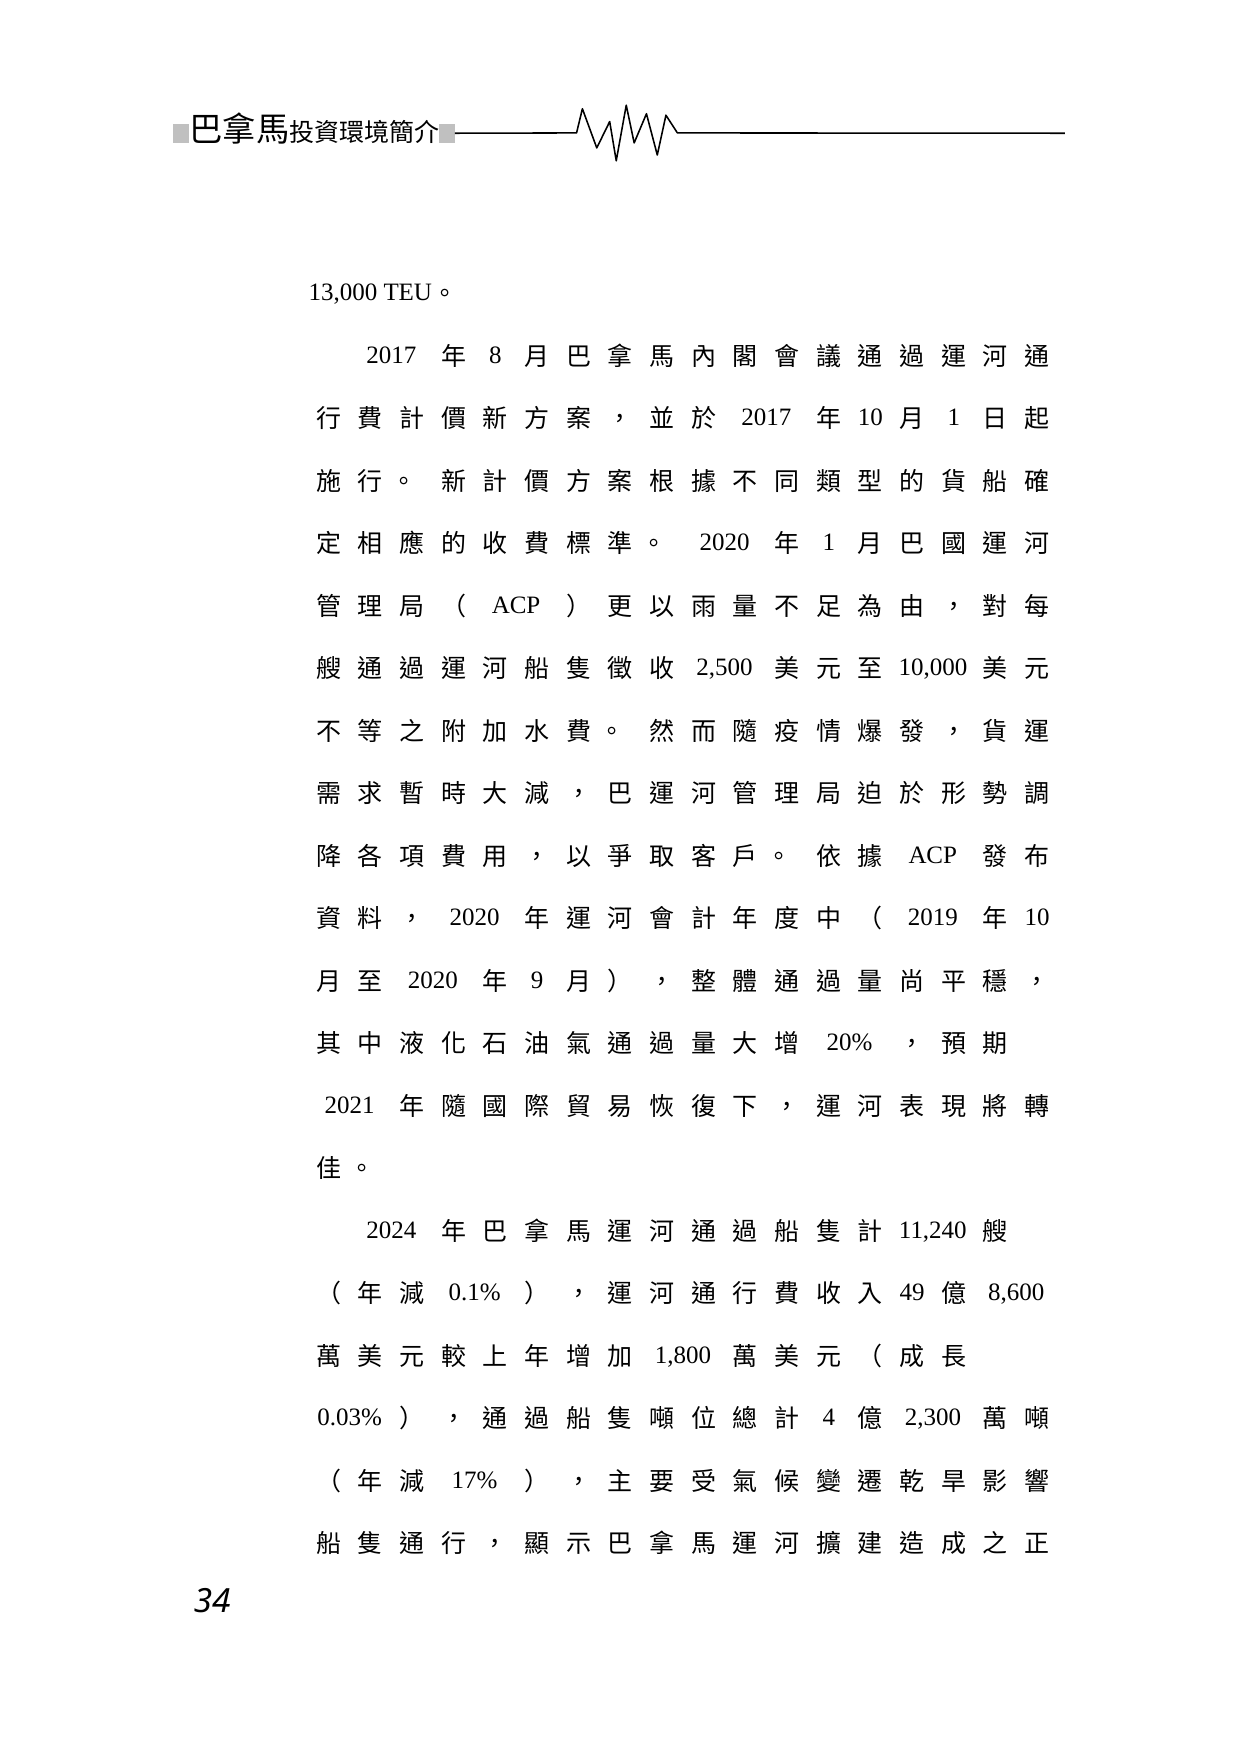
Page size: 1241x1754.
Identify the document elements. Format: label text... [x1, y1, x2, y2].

text 2017年8月巴拿馬內閣會議通過運河通行費計價新方案，並於2017年10月1日起施行。新計價方案根據不同類型的貨船確定相應的收費標準。2020年1月巴國運河管理局（ACP）更以雨量不足為由，對每艘通過運河船隻徵收2,500美元至10,000美元不等之附加水費。然而隨疫情爆發，貨運需求暫時大減，巴運河管理局迫於形勢調降各項費用，以爭取客戶。依據ACP發布資料，2020年運河會計年度中（2019年10月至2020年9月），整體通過量尚平穩，其中液化石油氣通過量大增20%，預期2021年隨國際貿易恢復下，運河表現將轉佳。 [281, 313, 1058, 1188]
text 2024年巴拿馬運河通過船隻計11,240艘（年減0.1%），運河通行費收入49億8,600萬美元較上年增加1,800萬美元（成長0.03%），通過船隻噸位總計4億2,300萬噸（年減17%），主要受氣候變遷乾旱影響船隻通行，顯示巴拿馬運河擴建造成之正 [281, 1188, 1058, 1563]
text 13,000 TEU。 [281, 250, 1058, 313]
